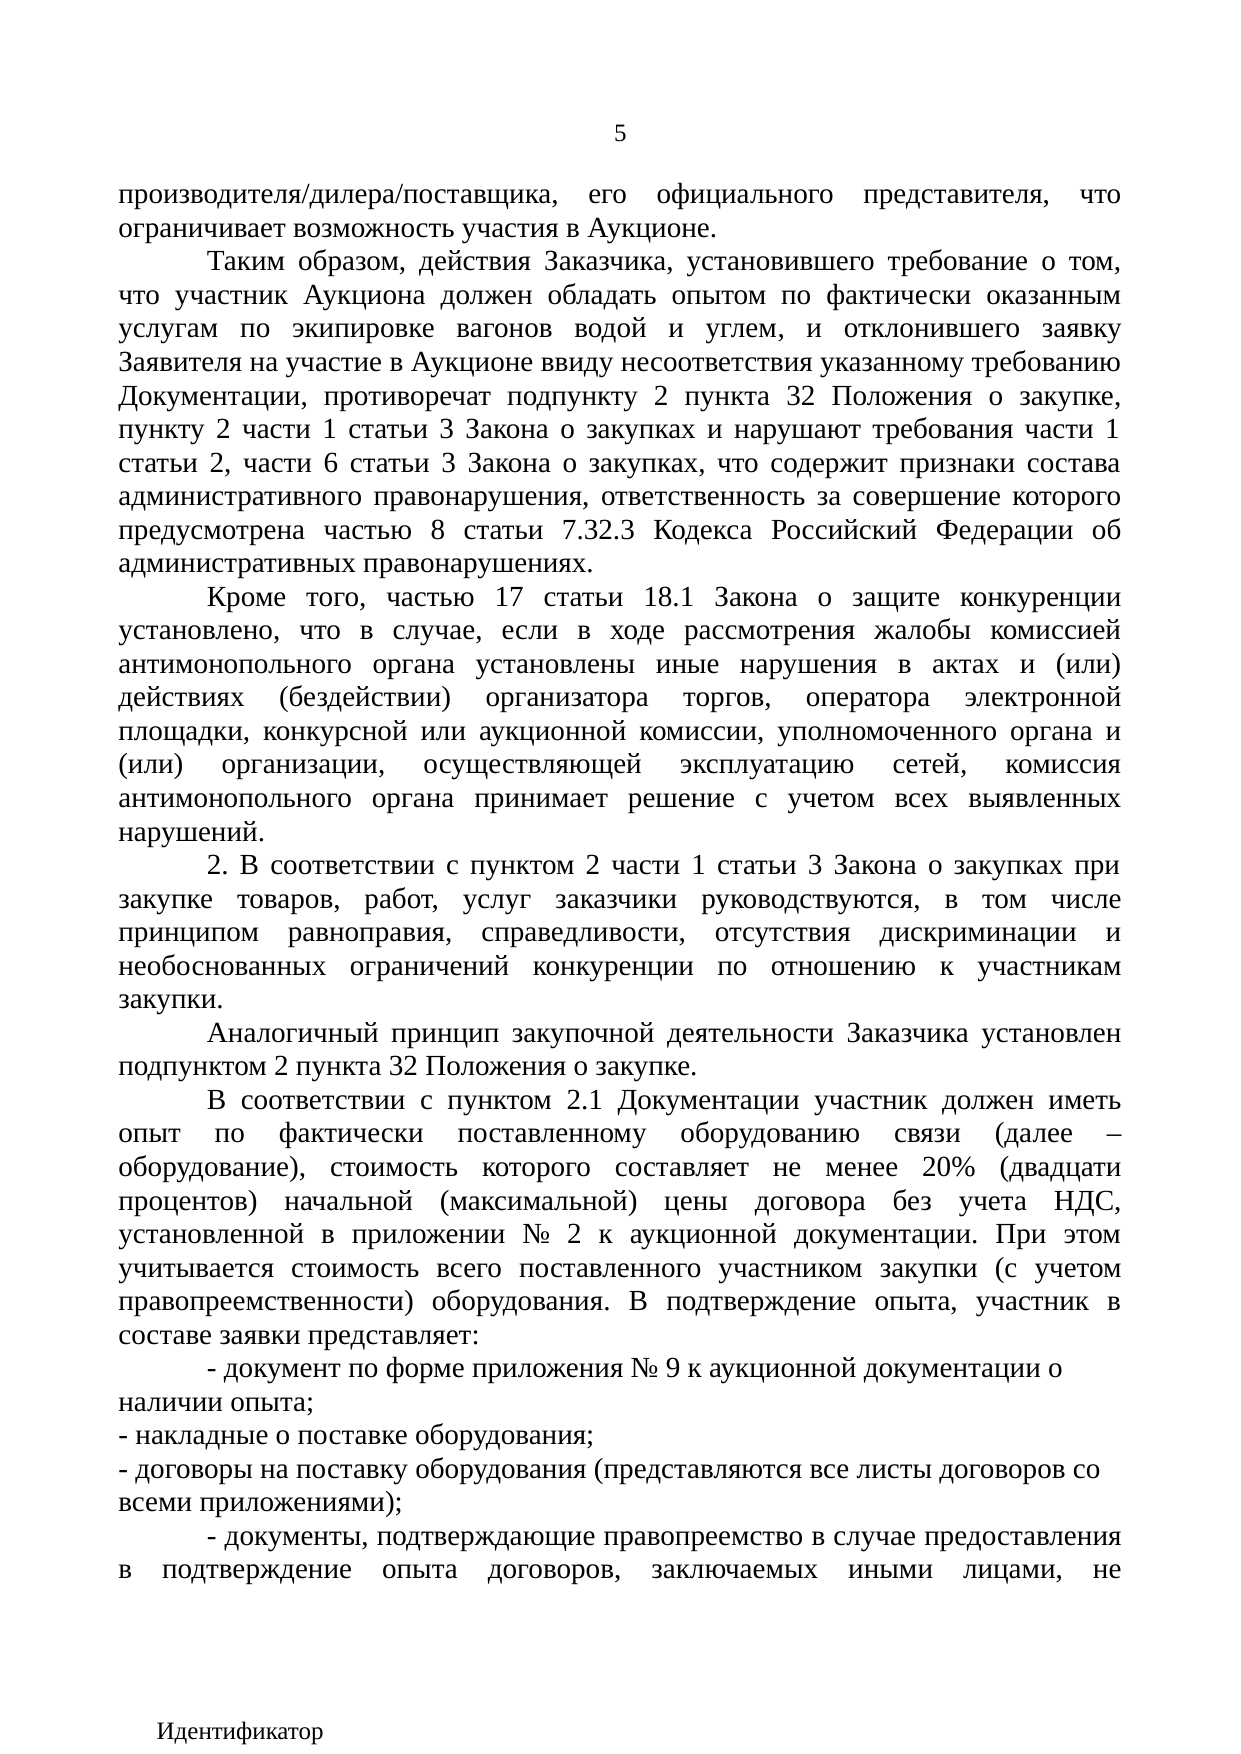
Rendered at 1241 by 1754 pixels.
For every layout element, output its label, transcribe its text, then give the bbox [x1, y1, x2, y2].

list - договоры на поставку оборудования (представляются все листы договоров со всеми приложениями); [118, 1451, 1122, 1518]
text производителя/дилера/поставщика, его официального представителя, что ограничивает возможность участия в Аукционе. [118, 176, 1122, 243]
text Кроме того, частью 17 статьи 18.1 Закона о защите конкуренции установлено, что в случае, если в ходе рассмотрения жалобы комиссией антимонопольного органа установлены иные нарушения в актах и (или) действиях (бездействии) организатора торгов, оператора электронной площадки, конкурсной или аукционной комиссии, уполномоченного органа и (или) организации, осуществляющей эксплуатацию сетей, комиссия антимонопольного органа принимает решение с учетом всех выявленных нарушений. [118, 579, 1122, 847]
text - документы, подтверждающие правопреемство в случае предоставления в подтверждение опыта договоров, заключаемых иными лицами, не [118, 1518, 1122, 1585]
text 2. В соответствии с пунктом 2 части 1 статьи 3 Закона о закупках при закупке товаров, работ, услуг заказчики руководствуются, в том числе принципом равноправия, справедливости, отсутствия дискриминации и необоснованных ограничений конкуренции по отношению к участникам закупки. [118, 847, 1122, 1015]
text Таким образом, действия Заказчика, установившего требование о том, что участник Аукциона должен обладать опытом по фактически оказанным услугам по экипировке вагонов водой и углем, и отклонившего заявку Заявителя на участие в Аукционе ввиду несоответствия указанному требованию Документации, противоречат подпункту 2 пункта 32 Положения о закупке, пункту 2 части 1 статьи 3 Закона о закупках и нарушают требования части 1 статьи 2, части 6 статьи 3 Закона о закупках, что содержит признаки состава административного правонарушения, ответственность за совершение которого предусмотрена частью 8 статьи 7.32.3 Кодекса Российский Федерации об административных правонарушениях. [118, 243, 1122, 579]
list - накладные о поставке оборудования; [118, 1417, 1122, 1451]
text - документ по форме приложения № 9 к аукционной документации о наличии опыта; [118, 1350, 1122, 1417]
text В соответствии с пунктом 2.1 Документации участник должен иметь опыт по фактически поставленному оборудованию связи (далее – оборудование), стоимость которого составляет не менее 20% (двадцати процентов) начальной (максимальной) цены договора без учета НДС, установленной в приложении № 2 к аукционной документации. При этом учитывается стоимость всего поставленного участником закупки (с учетом правопреемственности) оборудования. В подтверждение опыта, участник в составе заявки представляет: [118, 1082, 1122, 1350]
text Аналогичный принцип закупочной деятельности Заказчика установлен подпунктом 2 пункта 32 Положения о закупке. [118, 1015, 1122, 1082]
